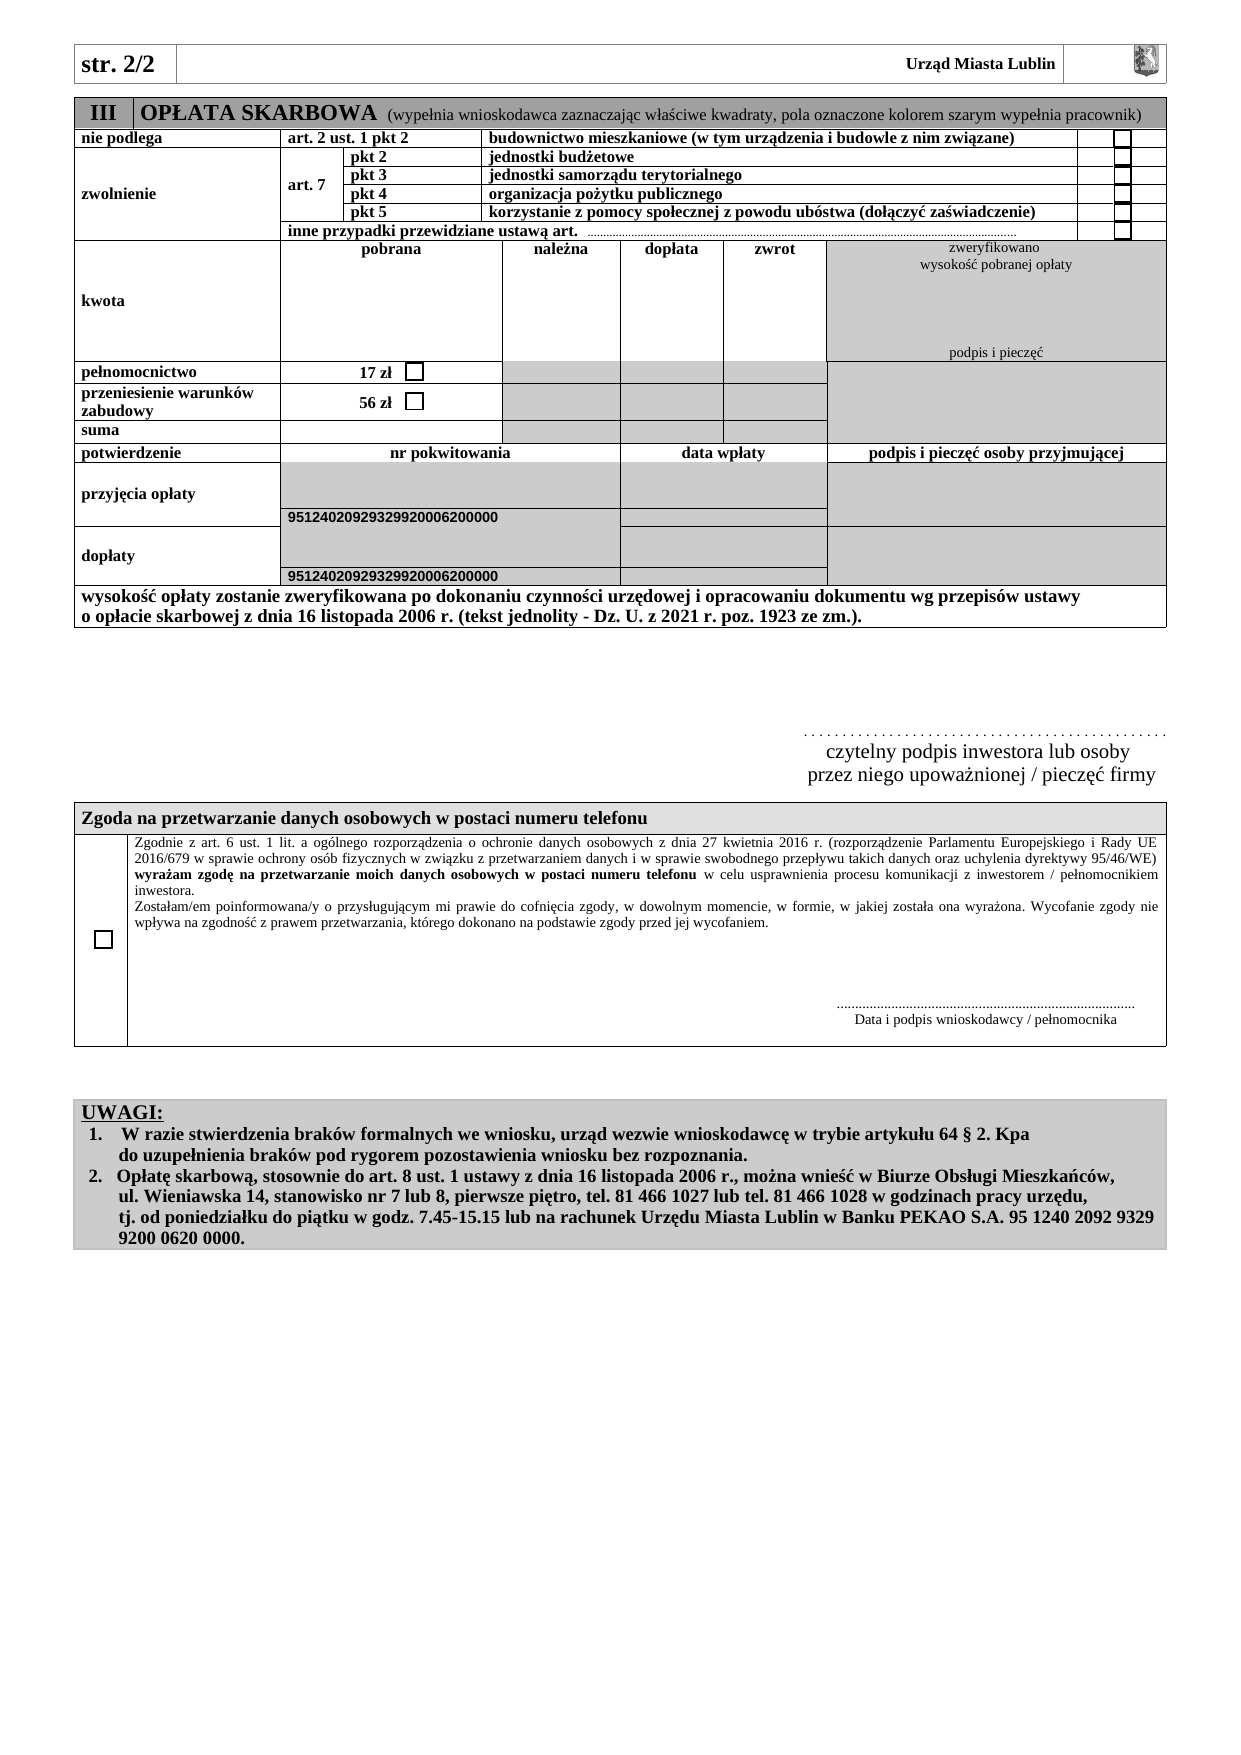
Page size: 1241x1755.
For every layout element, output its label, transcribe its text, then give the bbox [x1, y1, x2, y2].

table_header pełnomocnictwo [75, 362, 280, 383]
table_cell zweryfikowano wysokość pobranej opłaty podpis i pieczęć [827, 241, 1166, 361]
table_header art. 7 [281, 148, 343, 221]
table_header [621, 462, 827, 508]
table_cell [621, 384, 723, 420]
table_cell [621, 568, 827, 585]
table_cell pobrana [281, 241, 502, 361]
table_cell [503, 384, 620, 420]
table_cell podpis i pieczęć osoby przyjmującej [828, 444, 1166, 462]
table_header [1132, 148, 1166, 166]
table_cell wysokość opłaty zostanie zweryfikowana po dokonaniu czynności urzędowej i opracowaniu dokumentu wg przepisów ustawy o opłacie skarbowej z dnia 16 listopada 2006 r. (tekst jednolity - Dz. U. z 2021 r. poz. 1923 ze zm.). [75, 586, 1166, 627]
table_cell organizacja pożytku publicznego [482, 185, 1077, 203]
table_cell [1132, 222, 1166, 240]
table_cell [828, 463, 1166, 526]
table_cell art. 2 ust. 1 pkt 2 [281, 130, 481, 147]
table_cell [1132, 185, 1166, 203]
table_header pkt 2 [344, 148, 481, 166]
table_cell [1078, 167, 1113, 184]
table_header [621, 361, 723, 383]
table_header [281, 462, 620, 508]
table_header str. 2/2 [75, 45, 176, 83]
table_header Urząd Miasta Lublin [177, 45, 1063, 83]
table_header 17 zł [281, 362, 502, 383]
picture [1133, 44, 1159, 77]
table_header Zgoda na przetwarzanie danych osobowych w postaci numeru telefonu [75, 803, 1166, 834]
table_cell [828, 362, 1166, 443]
table_cell [621, 421, 723, 443]
table_cell [281, 421, 502, 443]
table_cell nr pokwitowania [281, 444, 620, 462]
table_header III [75, 98, 133, 128]
table_cell nie podlega [75, 130, 280, 147]
table_header [621, 527, 827, 567]
table_cell zwolnienie [75, 148, 280, 240]
table_cell [1132, 167, 1166, 184]
table_cell należna [503, 241, 620, 361]
table_cell jednostki samorządu terytorialnego [482, 167, 1077, 184]
table_cell [724, 421, 827, 443]
table_cell budownictwo mieszkaniowe (w tym urządzenia i budowle z nim związane) [482, 130, 1077, 147]
table_cell 95124020929329920006200000 [281, 568, 620, 585]
table_header [1064, 45, 1166, 83]
table_cell inne przypadki przewidziane ustawą art. [281, 222, 1077, 240]
text ............................................... [74, 724, 1166, 740]
table_cell przyjęcia opłaty [75, 463, 280, 526]
table_cell data wpłaty [621, 444, 827, 462]
table_cell [1078, 130, 1113, 147]
table_cell [1078, 185, 1113, 203]
table_cell pkt 4 [344, 185, 481, 203]
table_header jednostki budżetowe [482, 148, 1077, 166]
table_cell pkt 3 [344, 167, 481, 184]
table_cell pkt 5 [344, 204, 481, 221]
table_cell potwierdzenie [75, 444, 280, 462]
table_header [724, 361, 827, 383]
table_cell [1132, 204, 1166, 221]
table_cell suma [75, 421, 280, 443]
table_cell [724, 384, 827, 420]
table_cell [1132, 130, 1166, 147]
table_cell kwota [75, 241, 280, 361]
table_cell 56 zł [281, 384, 502, 420]
table_cell korzystanie z pomocy społecznej z powodu ubóstwa (dołączyć zaświadczenie) [482, 204, 1077, 221]
text czytelny podpis inwestora lub osoby przez niego upoważnionej / pieczęć firmy [74, 740, 1166, 786]
table_header [503, 361, 620, 383]
table_cell dopłata [621, 241, 723, 361]
table_cell przeniesienie warunków zabudowy [75, 384, 280, 420]
table_header OPŁATA SKARBOWA (wypełnia wnioskodawca zaznaczając właściwe kwadraty, pola oznaczone kolorem szarym wypełnia pracownik) [134, 98, 1166, 128]
table_cell [621, 509, 827, 526]
table_header UWAGI: 1. W razie stwierdzenia braków formalnych we wniosku, urząd wezwie wnioskodawcę w trybie artykułu 64 § 2. Kpa do uzupełnienia braków pod rygorem pozostawienia wniosku bez rozpoznania. 2. Opłatę skarbową, stosownie do art. 8 ust. 1 ustawy z dnia 16 listopada 2006 r., można wnieść w Biurze Obsługi Mieszkańców, ul. Wieniawska 14, stanowisko nr 7 lub 8, pierwsze piętro, tel. 81 466 1027 lub tel. 81 466 1028 w godzinach pracy urzędu, tj. od poniedziałku do piątku w godz. 7.45-15.15 lub na rachunek Urzędu Miasta Lublin w Banku PEKAO S.A. 95 1240 2092 9329 9200 0620 0000. [75, 1101, 1165, 1248]
table_cell zwrot [724, 241, 826, 361]
table_cell [828, 527, 1166, 585]
table_cell [1078, 204, 1113, 221]
table_cell [75, 835, 127, 1046]
table_cell Zgodnie z art. 6 ust. 1 lit. a ogólnego rozporządzenia o ochronie danych osobowych z dnia 27 kwietnia 2016 r. (rozporządzenie Parlamentu Europejskiego i Rady UE 2016/679 w sprawie ochrony osób fizycznych w związku z przetwarzaniem danych i w sprawie swobodnego przepływu takich danych oraz uchylenia dyrektywy 95/46/WE) wyrażam zgodę na przetwarzanie moich danych osobowych w postaci numeru telefonu w celu usprawnienia procesu komunikacji z inwestorem / pełnomocnikiem inwestora. Zostałam/em poinformowana/y o przysługującym mi prawie do cofnięcia zgody, w dowolnym momencie, w formie, w jakiej została ona wyrażona. Wycofanie zgody nie wpływa na zgodność z prawem przetwarzania, którego dokonano na podstawie zgody przed jej wycofaniem. .................................................................................. Data i podpis wnioskodawcy / pełnomocnika [128, 835, 1166, 1046]
table_cell [503, 421, 620, 443]
table_cell [1078, 222, 1114, 240]
table_header [281, 526, 620, 567]
table_cell dopłaty [75, 527, 280, 585]
table_cell 95124020929329920006200000 [281, 509, 620, 526]
table_header [1078, 148, 1113, 166]
